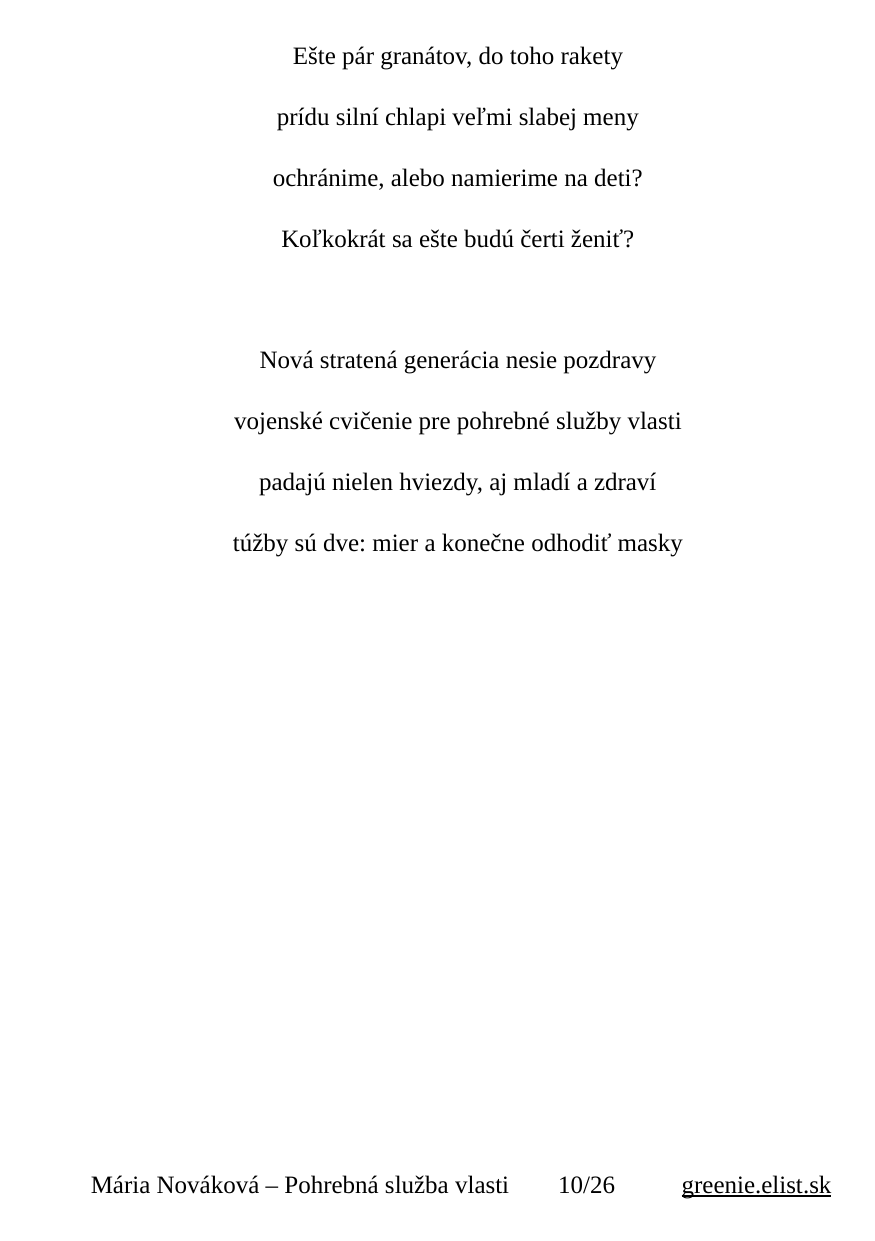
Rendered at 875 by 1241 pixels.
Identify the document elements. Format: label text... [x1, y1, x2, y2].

text Nová stratená generácia nesie pozdravy [83, 346, 833, 374]
text ochránime, alebo namierime na deti? [83, 163, 833, 192]
text Koľkokrát sa ešte budú čerti ženiť? [83, 224, 833, 253]
text Ešte pár granátov, do toho rakety [83, 41, 833, 70]
text vojenské cvičenie pre pohrebné služby vlasti [83, 406, 833, 435]
text prídu silní chlapi veľmi slabej meny [83, 102, 833, 131]
text padajú nielen hviezdy, aj mladí a zdraví [83, 467, 833, 496]
text túžby sú dve: mier a konečne odhodiť masky [83, 528, 833, 557]
